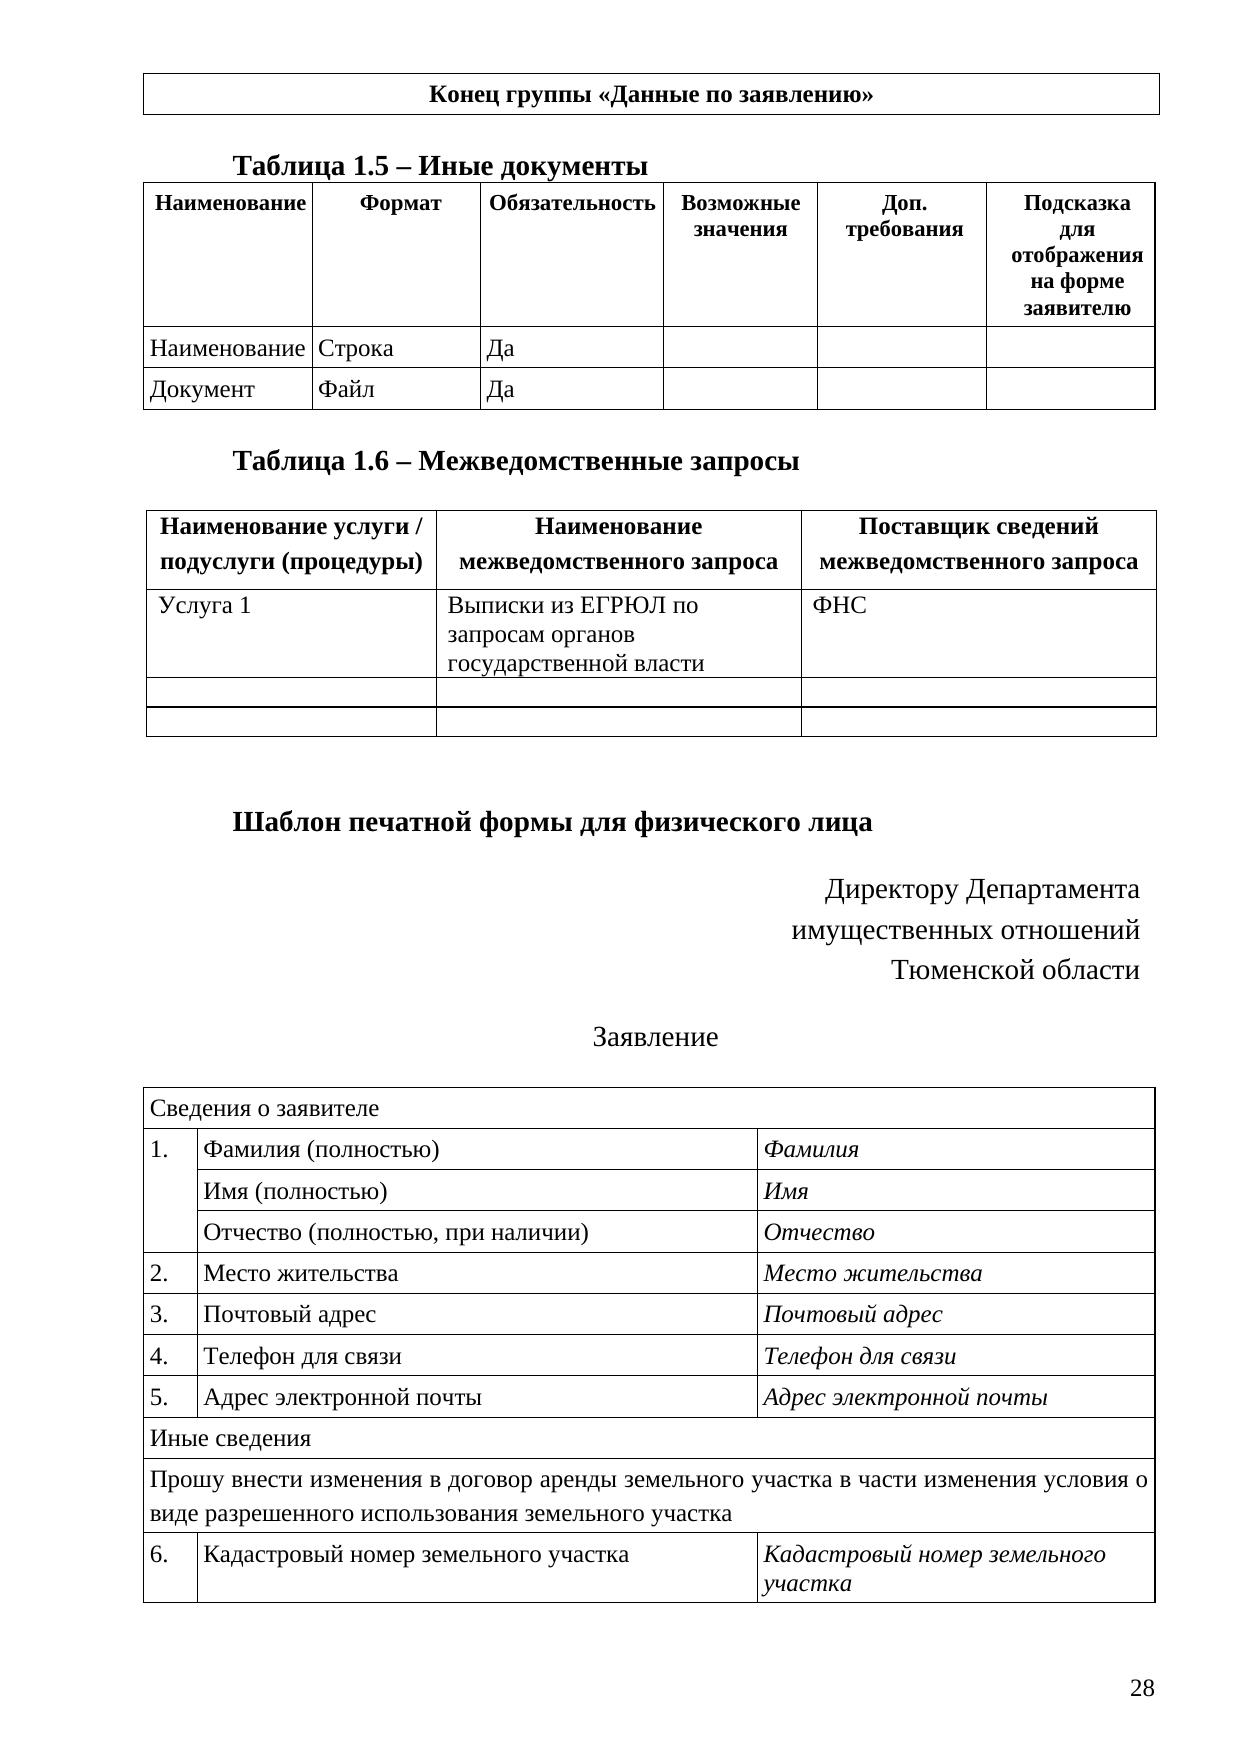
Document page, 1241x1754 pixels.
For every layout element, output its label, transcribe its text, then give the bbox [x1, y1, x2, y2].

table_header Сведения о заявителе [144, 1088, 1154, 1128]
table_header Формат [313, 183, 480, 326]
table_cell Конец группы «Данные по заявлению» [144, 74, 1159, 114]
table_cell Строка [313, 327, 480, 367]
text Директору Департамента [144, 871, 1140, 905]
table_header Наименование услуги / подуслуги (процедуры) [147, 511, 436, 589]
table_header Поставщик сведений межведомственного запроса [802, 511, 1156, 589]
table_cell Документ [144, 368, 312, 408]
table_cell 3. [144, 1294, 197, 1334]
table_cell 2. [144, 1253, 197, 1293]
table_cell Отчество (полностью, при наличии) [198, 1211, 757, 1252]
table_cell Услуга 1 [147, 590, 436, 677]
table_cell Прошу внести изменения в договор аренды земельного участка в части изменения условия о виде разрешенного использования земельного участка [144, 1459, 1154, 1532]
table_cell [802, 678, 1156, 706]
table_cell Иные сведения [144, 1418, 1154, 1458]
table_cell Почтовый адрес [198, 1294, 757, 1334]
table_cell [664, 327, 817, 367]
table_header Наименование [144, 183, 312, 326]
table_cell Наименование [144, 327, 312, 367]
table_header Обязательность [481, 183, 663, 326]
table_cell Имя (полностью) [198, 1170, 757, 1210]
table_cell Адрес электронной почты [758, 1376, 1154, 1417]
table_cell [147, 708, 436, 736]
text Таблица 1.6 – Межведомственные запросы [232, 443, 1155, 477]
text Тюменской области [144, 952, 1140, 986]
text Заявление [144, 1019, 1167, 1053]
table_cell Кадастровый номер земельного участка [198, 1533, 757, 1602]
table_cell Выписки из ЕГРЮЛ по запросам органов государственной власти [437, 590, 801, 677]
table_cell Адрес электронной почты [198, 1376, 757, 1417]
table_cell Отчество [758, 1211, 1154, 1252]
text Таблица 1.5 – Иные документы [232, 148, 1155, 182]
table_cell Телефон для связи [198, 1335, 757, 1375]
table_cell Имя [758, 1170, 1154, 1210]
table_cell 6. [144, 1533, 197, 1602]
table_cell Почтовый адрес [758, 1294, 1154, 1334]
table_header Возможные значения [664, 183, 817, 326]
table_cell Фамилия (полностью) [198, 1129, 757, 1169]
table_cell Кадастровый номер земельного участка [758, 1533, 1154, 1602]
table_cell Да [481, 368, 663, 408]
table_cell Место жительства [758, 1253, 1154, 1293]
table_cell [437, 678, 801, 706]
table_header Наименование межведомственного запроса [437, 511, 801, 589]
table_header Подсказка для отображения на форме заявителю [987, 183, 1154, 326]
text имущественных отношений [144, 912, 1140, 946]
table_cell [818, 327, 986, 367]
table_header Доп. требования [818, 183, 986, 326]
table_cell [818, 368, 986, 408]
table_cell Телефон для связи [758, 1335, 1154, 1375]
text Шаблон печатной формы для физического лица [232, 804, 1155, 838]
table_cell [987, 327, 1154, 367]
table_cell Да [481, 327, 663, 367]
table_cell ФНС [802, 590, 1156, 677]
table_cell 5. [144, 1376, 197, 1417]
table_cell [802, 708, 1156, 736]
table_cell Место жительства [198, 1253, 757, 1293]
table_cell Фамилия [758, 1129, 1154, 1169]
table_cell [147, 678, 436, 706]
table_cell [664, 368, 817, 408]
table_cell [437, 708, 801, 736]
table_cell 1. [144, 1129, 197, 1252]
table_cell Файл [313, 368, 480, 408]
table_cell 4. [144, 1335, 197, 1375]
table_cell [987, 368, 1154, 408]
